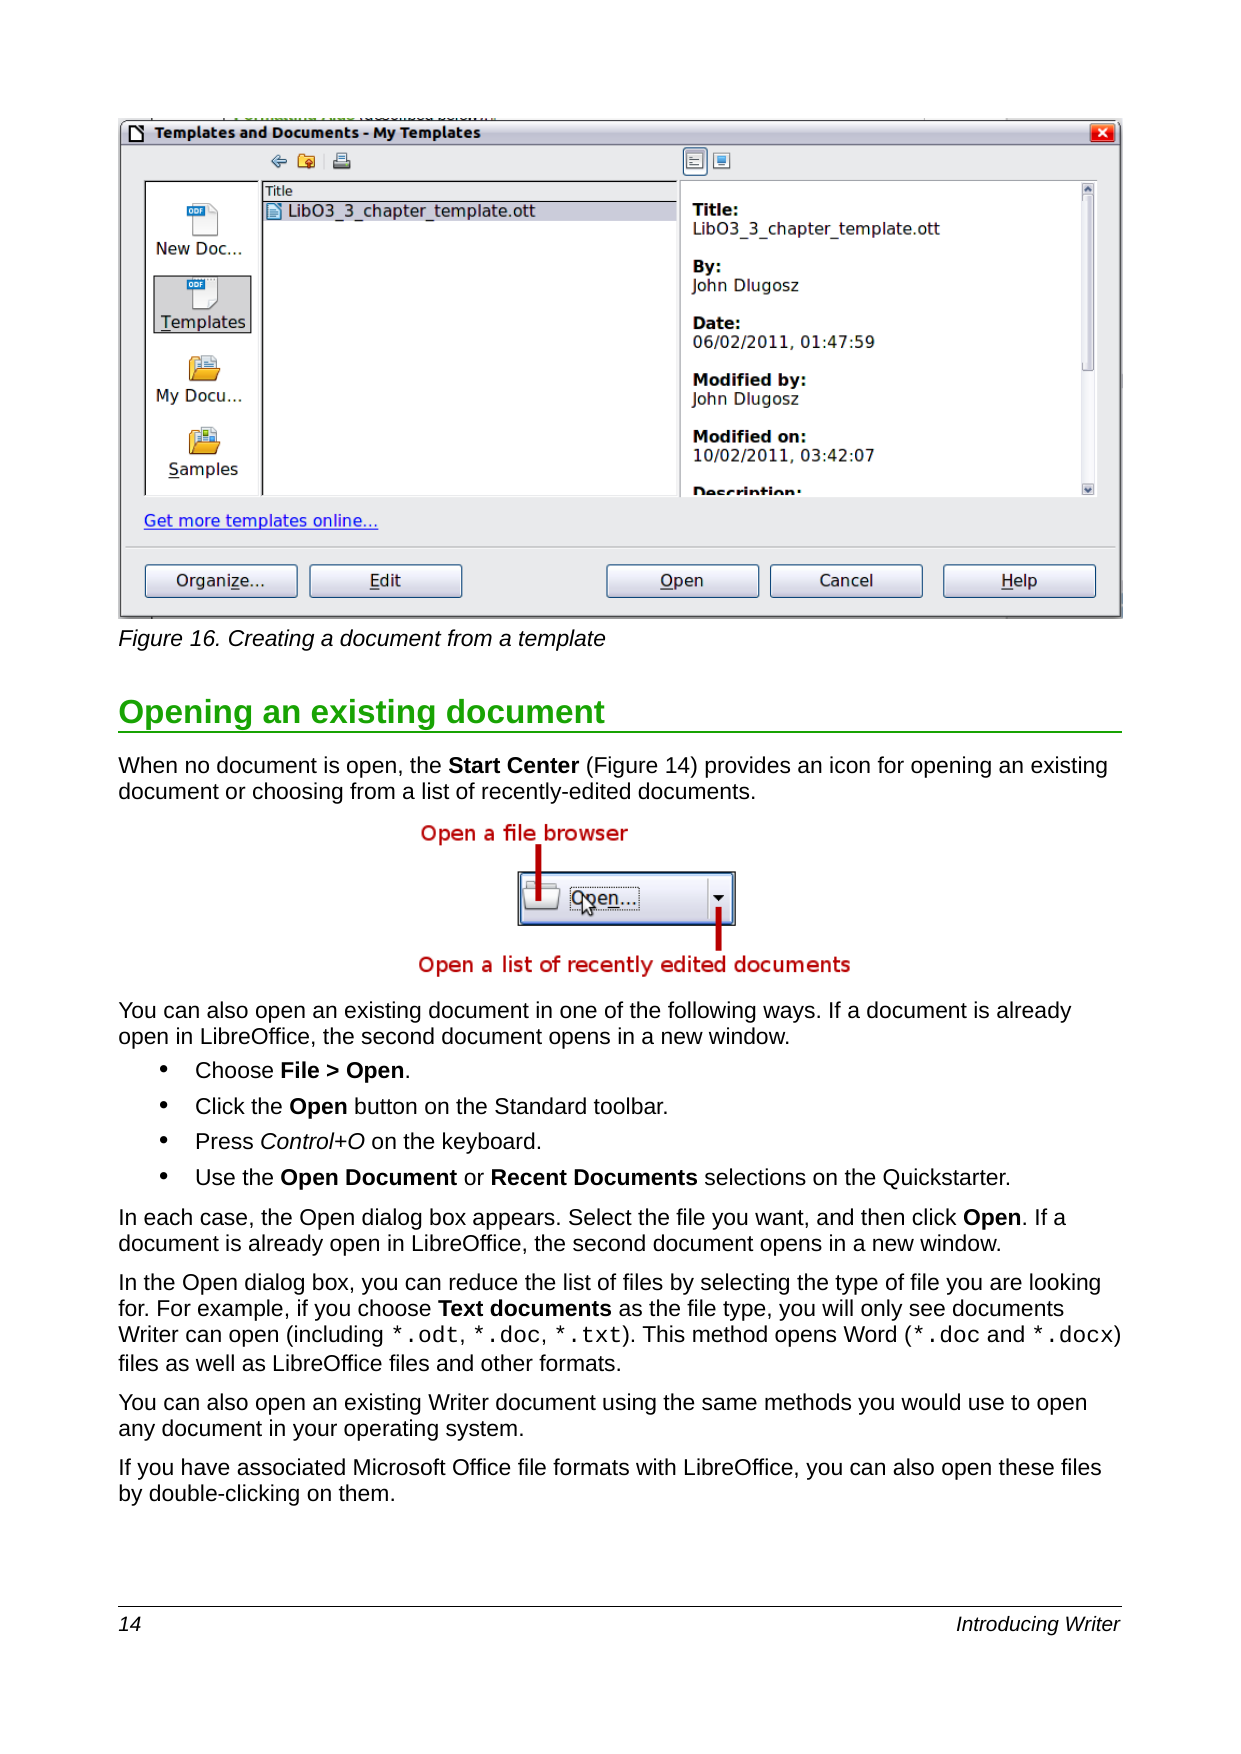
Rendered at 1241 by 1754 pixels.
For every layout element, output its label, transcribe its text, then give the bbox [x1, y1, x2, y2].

list Choose File > Open. [156, 1056, 1122, 1085]
text When no document is open, the Start Center (Figure 14) provides an icon for opening an existing document or choosing from a list of recently-edited documents. [118, 752, 1122, 805]
list You can also open an existing document in one of the following ways. If a document is already open in LibreOffice, the second document opens in a new window. [118, 997, 1122, 1049]
text In each case, the Open dialog box appears. Select the file you want, and then click Open. If a document is already open in LibreOffice, the second document opens in a new window. [118, 1203, 1122, 1256]
text If you have associated Microsoft Office file formats with LibreOffice, you can also open these files by double-clicking on them. [118, 1454, 1122, 1507]
text Figure 16. Creating a document from a template [118, 625, 1123, 651]
subtitle Opening an existing document [118, 693, 1122, 731]
text In the Open dialog box, you can reduce the list of files by selecting the type of file you are looking for. For example, if you choose Text documents as the file type, you will only see documents Writer can open (including *.odt, *.doc, *.txt). This method opens Word (*.doc and *.docx) files as well as LibreOffice files and other formats. [118, 1269, 1122, 1376]
picture [411, 817, 858, 984]
list Press Control+O on the keyboard. [156, 1127, 1122, 1156]
text You can also open an existing Writer document using the same methods you would use to open any document in your operating system. [118, 1389, 1122, 1441]
picture [118, 118, 1123, 619]
list Use the Open Document or Recent Documents selections on the Quickstarter. [156, 1162, 1122, 1191]
list Click the Open button on the Standard toolbar. [156, 1091, 1122, 1120]
